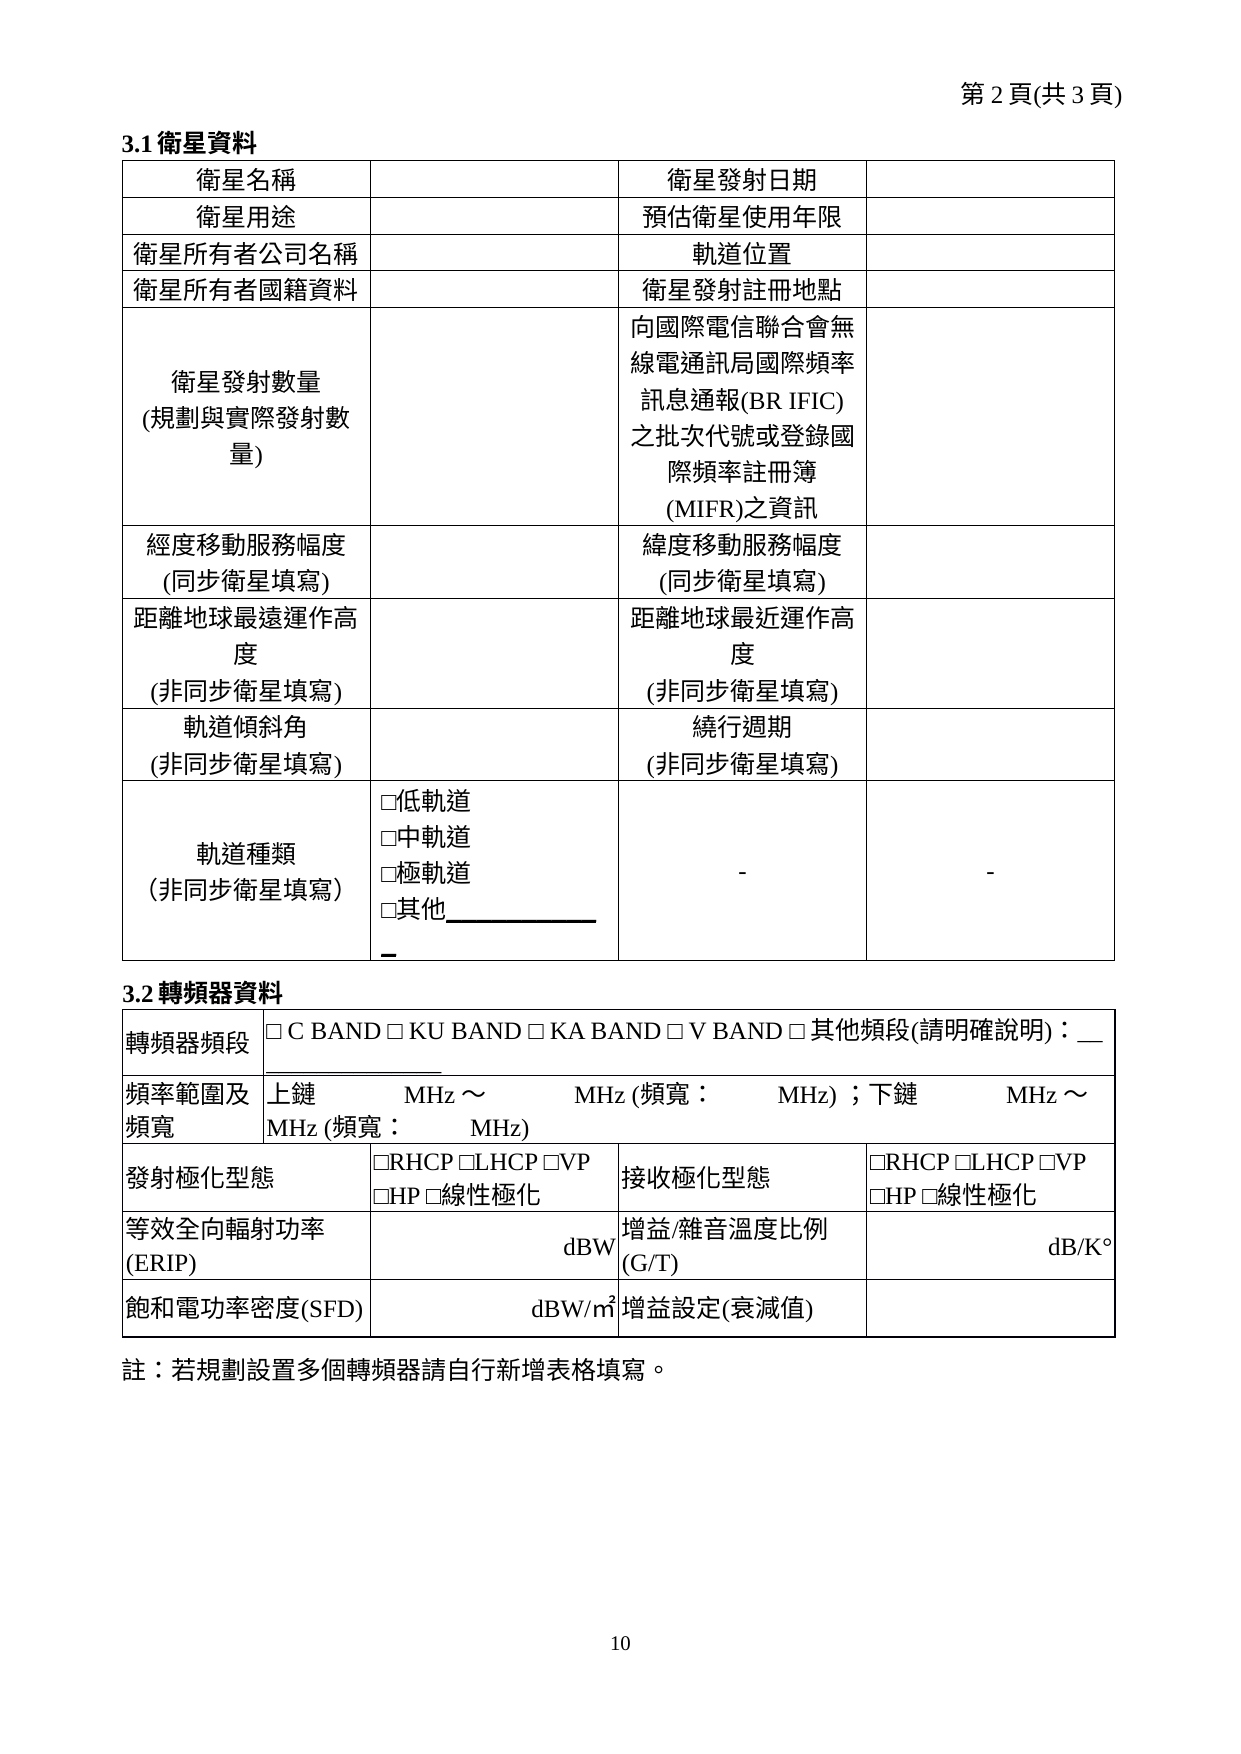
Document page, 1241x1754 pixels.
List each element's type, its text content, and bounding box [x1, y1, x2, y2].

table_header 3.1衛星資料 3.2轉頻器資料 [119, 111, 1122, 1338]
table_cell 增益設定(衰減值) [619, 1280, 866, 1336]
table_cell [371, 709, 618, 780]
table_cell 軌道傾斜角 (非同步衛星填寫) [123, 709, 370, 780]
table_header 轉頻器頻段 [123, 1010, 263, 1075]
table_cell 衛星發射註冊地點 [619, 271, 866, 307]
table_cell [371, 271, 618, 307]
table_cell - [867, 781, 1114, 960]
table_cell 增益/雜音溫度比例(G/T) [619, 1212, 866, 1278]
table_cell 衛星所有者公司名稱 [123, 235, 370, 270]
table_cell 接收極化型態 [619, 1144, 866, 1211]
table_cell 軌道位置 [619, 235, 866, 270]
table_header □ C BAND □ KU BAND □ KA BAND □ V BAND □ 其他頻段(請明確說明)：________________ [264, 1010, 1114, 1075]
table_cell 等效全向輻射功率(ERIP) [123, 1212, 370, 1278]
table_cell dB/K° [867, 1212, 1114, 1278]
table_cell 上鏈 MHz ～ MHz (頻寬： MHz) ；下鏈 MHz ～ MHz (頻寬： MHz) [264, 1076, 1114, 1143]
table_cell [867, 526, 1114, 598]
text 第2頁(共3頁) [118, 75, 1122, 111]
table_cell [867, 198, 1114, 233]
table_cell [867, 308, 1114, 525]
table_cell [371, 198, 618, 233]
table_cell 衛星用途 [123, 198, 370, 233]
table_cell 註：若規劃設置多個轉頻器請自行新增表格填寫。 [119, 1338, 1122, 1386]
table_cell [867, 1280, 1114, 1336]
table_cell [867, 271, 1114, 307]
table_cell 緯度移動服務幅度 (同步衛星填寫) [619, 526, 866, 598]
table_cell 衛星發射數量 (規劃與實際發射數量) [123, 308, 370, 525]
table_cell 向國際電信聯合會無線電通訊局國際頻率訊息通報(BR IFIC)之批次代號或登錄國際頻率註冊簿(MIFR)之資訊 [619, 308, 866, 525]
table_cell 預估衛星使用年限 [619, 198, 866, 233]
table_cell [371, 235, 618, 270]
table_cell 軌道種類 （非同步衛星填寫） [123, 781, 370, 960]
table_cell 衛星所有者國籍資料 [123, 271, 370, 307]
table_cell - [619, 781, 866, 960]
table_cell 距離地球最近運作高度 (非同步衛星填寫) [619, 599, 866, 707]
table_cell 飽和電功率密度(SFD) [123, 1280, 370, 1336]
table_cell 發射極化型態 [123, 1144, 370, 1211]
table_header [867, 161, 1114, 197]
table_cell [371, 599, 618, 707]
table_cell □RHCP □LHCP □VP □HP □線性極化 [371, 1144, 618, 1211]
table_cell dBW/㎡ [371, 1280, 618, 1336]
table_cell [371, 308, 618, 525]
table_cell □低軌道 □中軌道 □極軌道 □其他___________ [371, 781, 618, 960]
table_cell 距離地球最遠運作高度 (非同步衛星填寫) [123, 599, 370, 707]
table_header [371, 161, 618, 197]
table_cell 經度移動服務幅度 (同步衛星填寫) [123, 526, 370, 598]
table_cell [867, 709, 1114, 780]
table_cell 頻率範圍及頻寬 [123, 1076, 263, 1143]
table_cell dBW [371, 1212, 618, 1278]
table_cell [371, 526, 618, 598]
table_cell □RHCP □LHCP □VP □HP □線性極化 [867, 1144, 1114, 1211]
table_cell [867, 235, 1114, 270]
table_header 衛星發射日期 [619, 161, 866, 197]
table_cell [867, 599, 1114, 707]
table_cell 繞行週期 (非同步衛星填寫) [619, 709, 866, 780]
table_header 衛星名稱 [123, 161, 370, 197]
